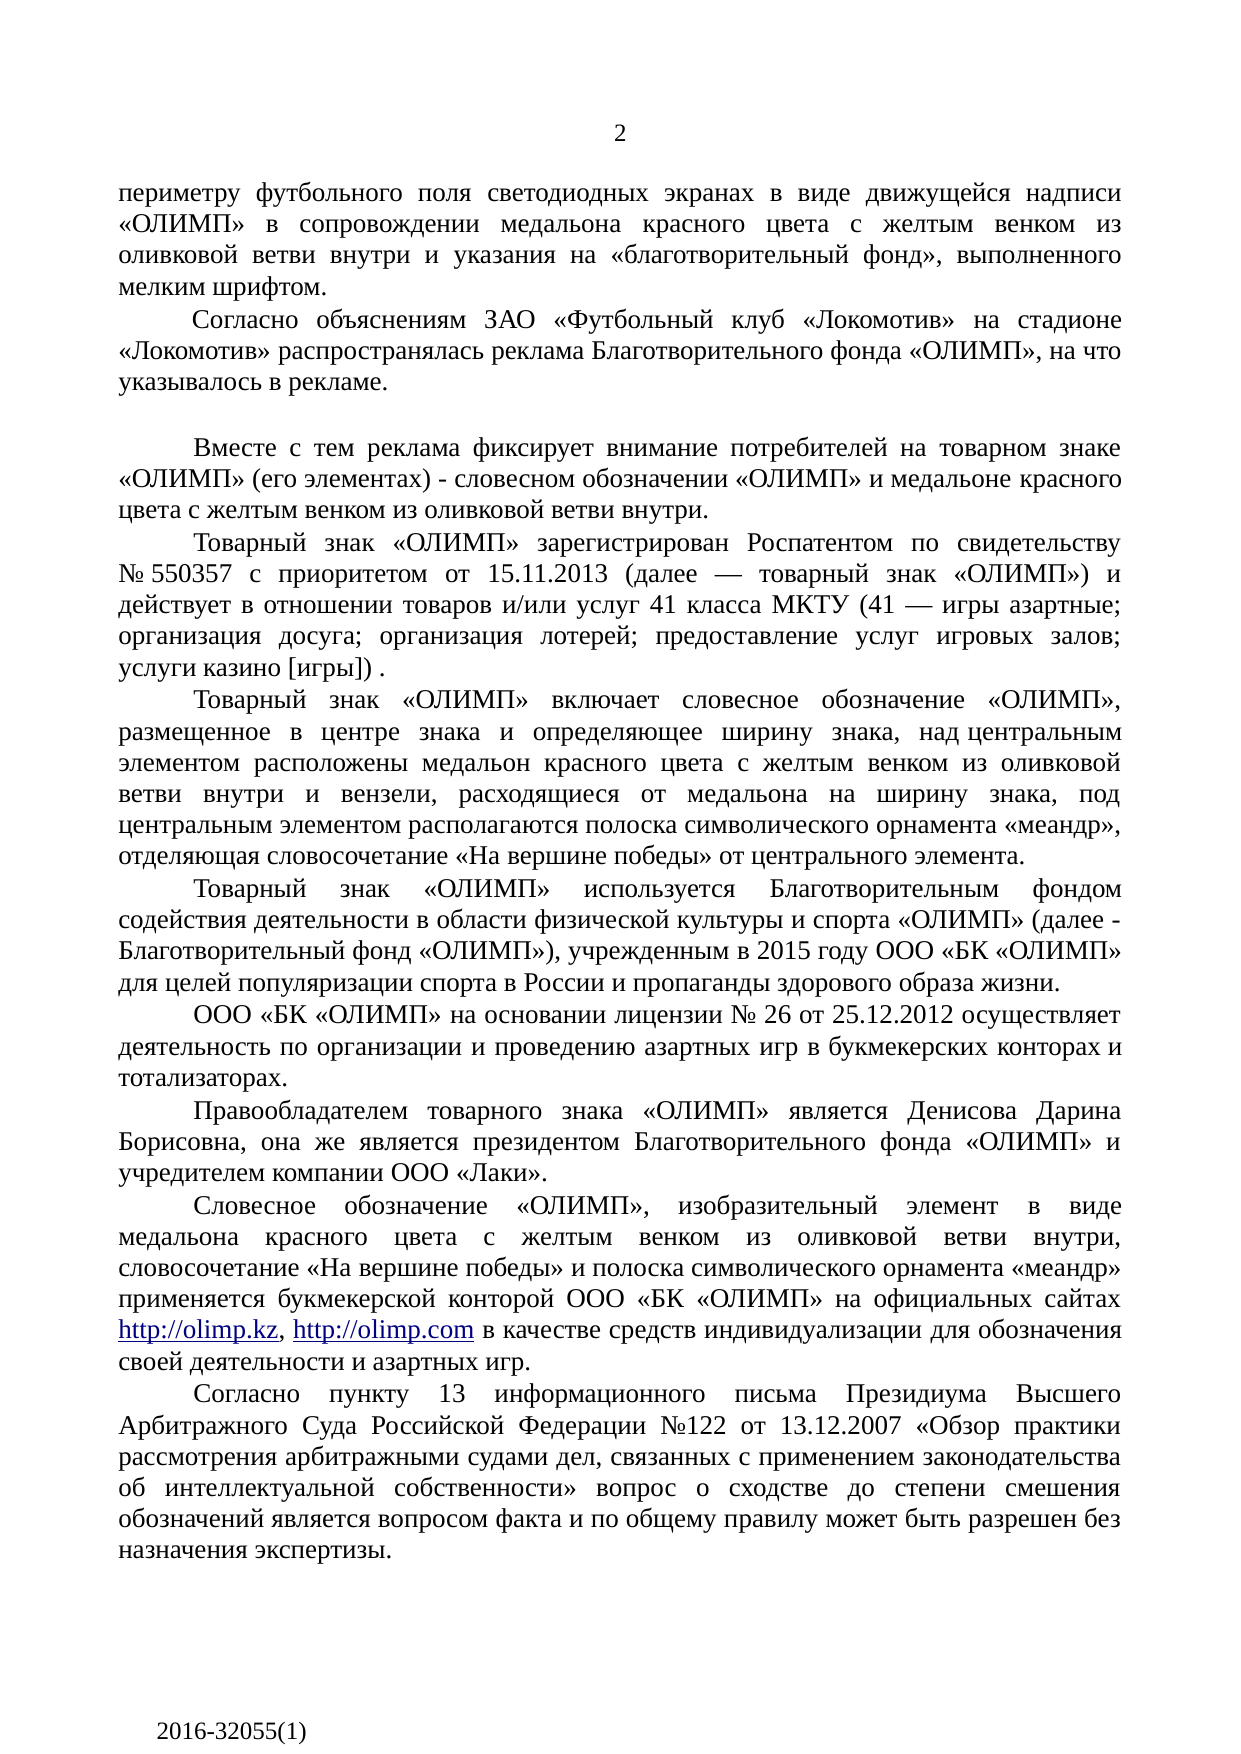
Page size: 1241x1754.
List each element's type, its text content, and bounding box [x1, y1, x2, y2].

text Словесное обозначение «ОЛИМП», изобразительный элемент в виде медальона красного цвета с желтым венком из оливковой ветви внутри, словосочетание «На вершине победы» и полоска символического орнамента «меандр» применяется букмекерской конторой ООО «БК «ОЛИМП» на официальных сайтах http://olimp.kz, http://olimp.com в качестве средств индивидуализации для обозначения своей деятельности и азартных игр. [118, 1189, 1122, 1376]
text Товарный знак «ОЛИМП» зарегистрирован Роспатентом по свидетельству № 550357 с приоритетом от 15.11.2013 (далее — товарный знак «ОЛИМП») и действует в отношении товаров и/или услуг 41 класса МКТУ (41 — игры азартные; организация досуга; организация лотерей; предоставление услуг игровых залов; услуги казино [игры]) . [118, 526, 1122, 682]
text Согласно объяснениям ЗАО «Футбольный клуб «Локомотив» на стадионе «Локомотив» распространялась реклама Благотворительного фонда «ОЛИМП», на что указывалось в рекламе. [118, 303, 1122, 396]
text Согласно пункту 13 информационного письма Президиума Высшего Арбитражного Суда Российской Федерации №122 от 13.12.2007 «Обзор практики рассмотрения арбитражными судами дел, связанных с применением законодательства об интеллектуальной собственности» вопрос о сходстве до степени смешения обозначений является вопросом факта и по общему правилу может быть разрешен без назначения экспертизы. [118, 1378, 1122, 1564]
text Товарный знак «ОЛИМП» используется Благотворительным фондом содействия деятельности в области физической культуры и спорта «ОЛИМП» (далее - Благотворительный фонд «ОЛИМП»), учрежденным в 2015 году ООО «БК «ОЛИМП» для целей популяризации спорта в России и пропаганды здорового образа жизни. [118, 872, 1122, 997]
text периметру футбольного поля светодиодных экранах в виде движущейся надписи «ОЛИМП» в сопровождении медальона красного цвета с желтым венком из оливковой ветви внутри и указания на «благотворительный фонд», выполненного мелким шрифтом. [118, 176, 1122, 301]
text Вместе с тем реклама фиксирует внимание потребителей на товарном знаке «ОЛИМП» (его элементах) - словесном обозначении «ОЛИМП» и медальоне красного цвета с желтым венком из оливковой ветви внутри. [118, 431, 1122, 524]
text Правообладателем товарного знака «ОЛИМП» является Денисова Дарина Борисовна, она же является президентом Благотворительного фонда «ОЛИМП» и учредителем компании ООО «Лаки». [118, 1094, 1122, 1187]
text Товарный знак «ОЛИМП» включает словесное обозначение «ОЛИМП», размещенное в центре знака и определяющее ширину знака, над центральным элементом расположены медальон красного цвета с желтым венком из оливковой ветви внутри и вензели, расходящиеся от медальона на ширину знака, под центральным элементом располагаются полоска символического орнамента «меандр», отделяющая словосочетание «На вершине победы» от центрального элемента. [118, 683, 1122, 870]
text ООО «БК «ОЛИМП» на основании лицензии № 26 от 25.12.2012 осуществляет деятельность по организации и проведению азартных игр в букмекерских конторах и тотализаторах. [118, 998, 1122, 1092]
